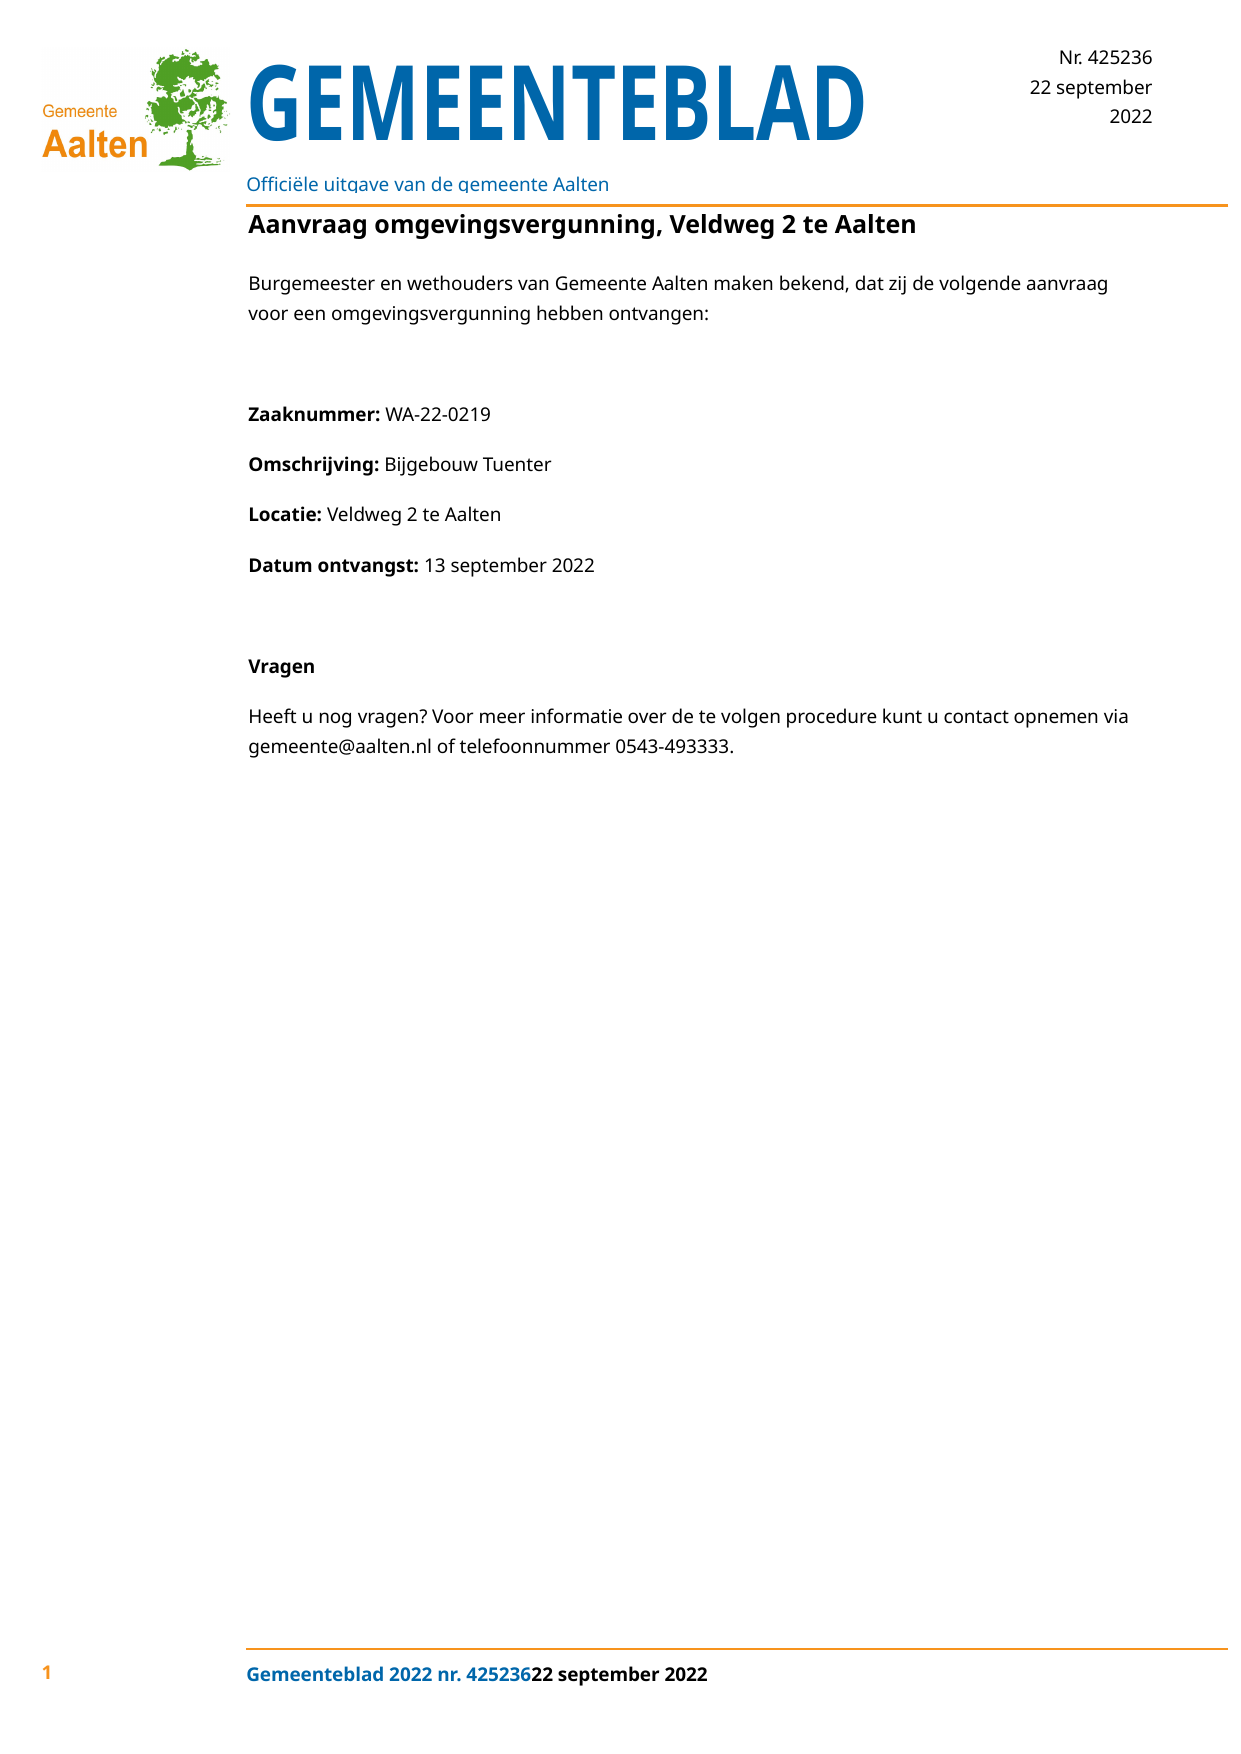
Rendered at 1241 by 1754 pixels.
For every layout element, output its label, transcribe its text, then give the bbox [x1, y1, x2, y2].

text Vragen [248, 653, 1152, 678]
text Zaaknummer: WA-22-0219 [248, 401, 1152, 426]
text Aanvraag omgevingsvergunning, Veldweg 2 te Aalten [248, 207, 1152, 241]
text Locatie: Veldweg 2 te Aalten [248, 502, 1152, 527]
picture [41, 47, 231, 172]
text Burgemeester en wethouders van Gemeente Aalten maken bekend, dat zij de volgende aanvraag voor een omgevingsvergunning hebben ontvangen: [248, 270, 1152, 326]
text Heeft u nog vragen? Voor meer informatie over de te volgen procedure kunt u contact opnemen via gemeente@aalten.nl of telefoonnummer 0543-493333. [248, 703, 1152, 758]
text Omschrijving: Bijgebouw Tuenter [248, 451, 1152, 477]
text Datum ontvangst: 13 september 2022 [248, 552, 1152, 578]
